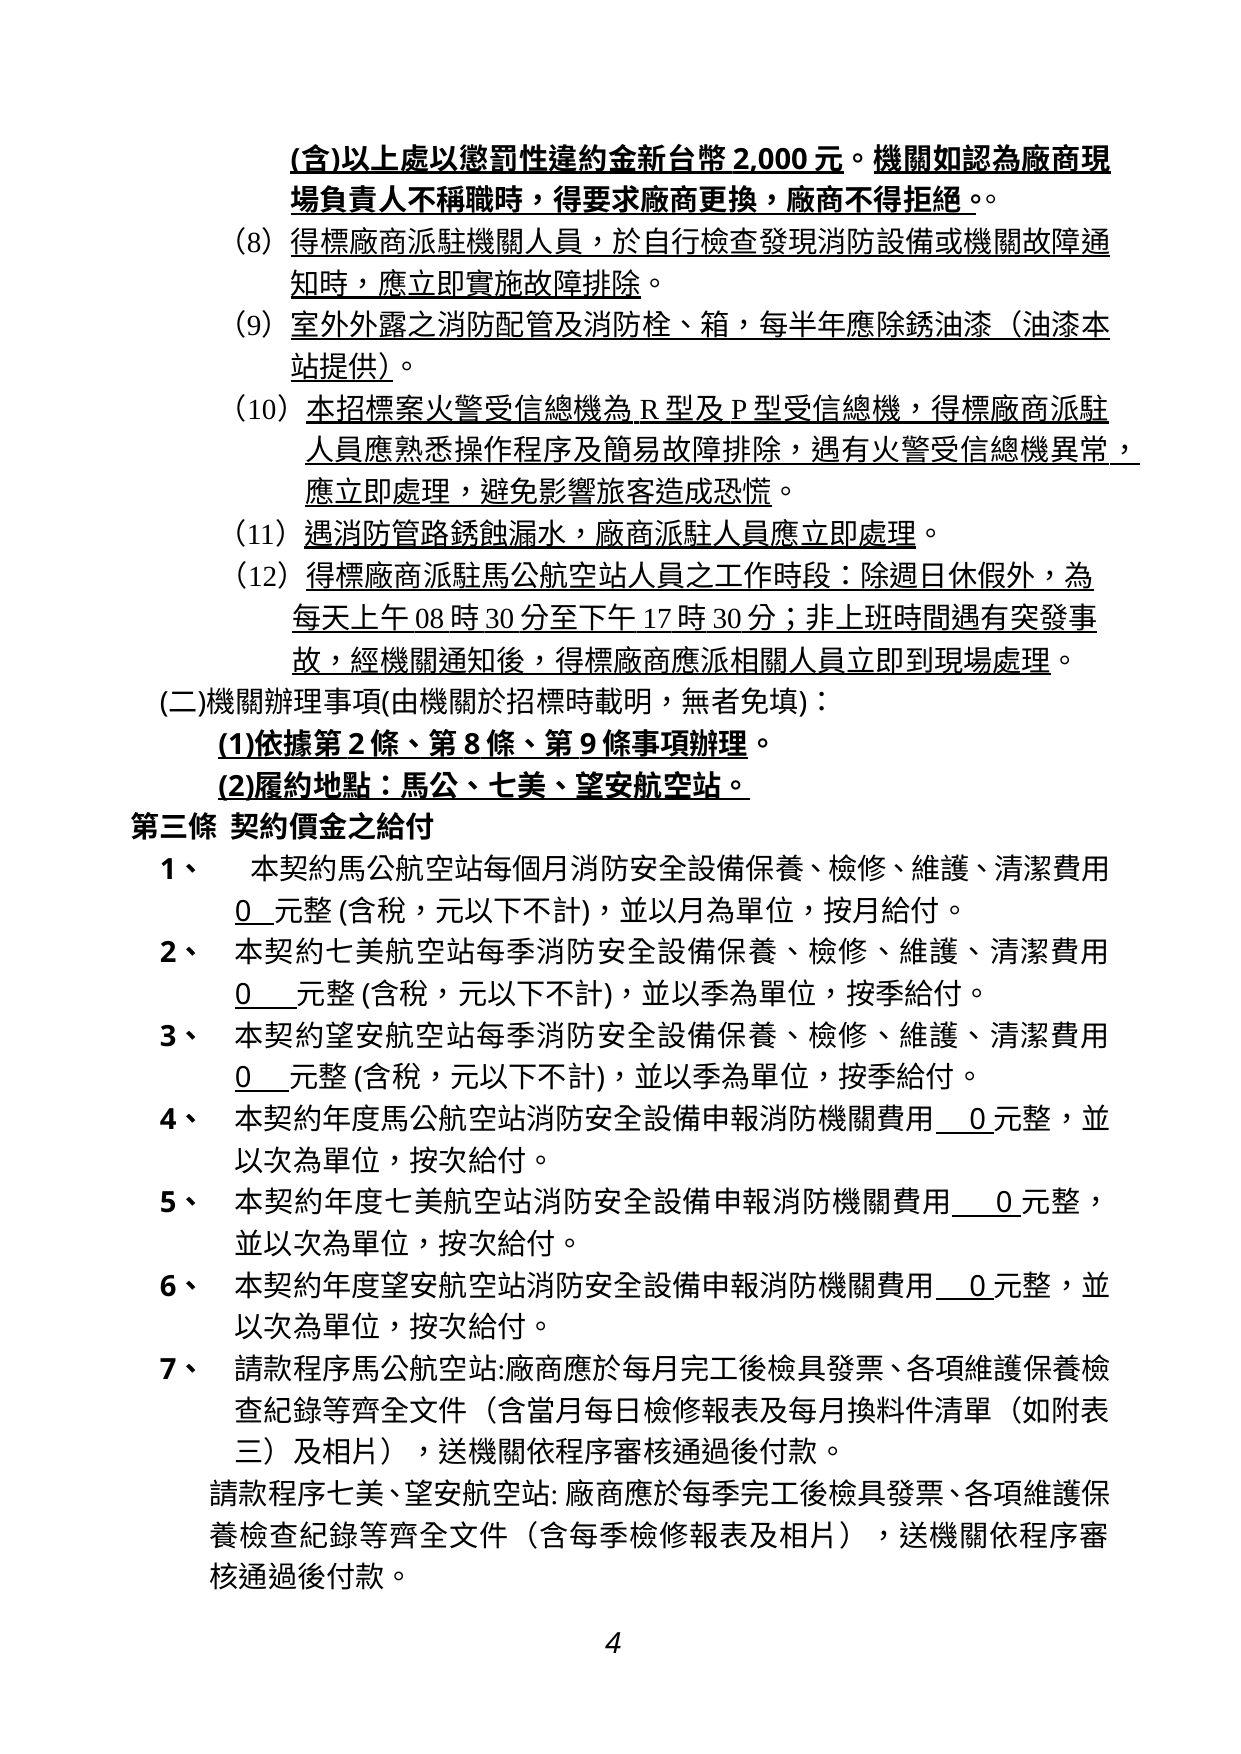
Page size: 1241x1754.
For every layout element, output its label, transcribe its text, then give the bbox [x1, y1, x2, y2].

text （7）得標廠商派駐機關人員，每月、季須於所有室內消防栓、緊急照明燈、滅火器、消防幫浦機組、火警受信總機及機關指定消防設備之檢查卡簽名及勾選設備現有狀況，且須切實執行維護保養工作。經查未依上述規定第一次給予告誡，第二次處以懲罰性違約金新台幣500元，第三次處以懲罰性違約金新台幣1,000元，第四次(含)以上處以懲罰性違約金新台幣2,000元。機關如認為廠商現場負責人不稱職時，得要求廠商更換，廠商不得拒絕。。 [217, 136, 1110, 219]
text 請款程序七美、望安航空站: 廠商應於每季完工後檢具發票、各項維護保養檢查紀錄等齊全文件（含每季檢修報表及相片），送機關依程序審核通過後付款。 [209, 1471, 1110, 1596]
list 本契約年度望安航空站消防安全設備申報消防機關費用 0 元整，並以次為單位，按次給付。 [159, 1263, 1110, 1346]
list 本契約馬公航空站每個月消防安全設備保養、檢修、維護、清潔費用 0 元整 (含稅，元以下不計)，並以月為單位，按月給付。 [159, 846, 1110, 929]
text (二)機關辦理事項(由機關於招標時載明，無者免填)： [159, 679, 1110, 721]
text （11）遇消防管路銹蝕漏水，廠商派駐人員應立即處理。 [217, 511, 1110, 552]
text (1)依據第2條、第8條、第9條事項辦理。 [189, 721, 1110, 763]
list 本契約望安航空站每季消防安全設備保養、檢修、維護、清潔費用 0 元整 (含稅，元以下不計)，並以季為單位，按季給付。 [159, 1013, 1110, 1096]
list 本契約年度七美航空站消防安全設備申報消防機關費用 0 元整，並以次為單位，按次給付。 [159, 1179, 1110, 1263]
text （12）得標廠商派駐馬公航空站人員之工作時段：除週日休假外，為每天上午08時30分至下午17時30分；非上班時間遇有突發事故，經機關通知後，得標廠商應派相關人員立即到現場處理。 [219, 552, 1110, 679]
text 第三條 契約價金之給付 [130, 804, 1110, 846]
text （9）室外外露之消防配管及消防栓、箱，每半年應除銹油漆（油漆本站提供）。 [217, 302, 1110, 386]
list 請款程序馬公航空站:廠商應於每月完工後檢具發票、各項維護保養檢查紀錄等齊全文件（含當月每日檢修報表及每月換料件清單（如附表三）及相片），送機關依程序審核通過後付款。 [159, 1346, 1110, 1471]
text (2)履約地點：馬公、七美、望安航空站。 [189, 763, 1110, 804]
list 本契約年度馬公航空站消防安全設備申報消防機關費用 0 元整，並以次為單位，按次給付。 [159, 1096, 1110, 1179]
text （8）得標廠商派駐機關人員，於自行檢查發現消防設備或機關故障通知時，應立即實施故障排除。 [217, 219, 1110, 302]
list 本契約七美航空站每季消防安全設備保養、檢修、維護、清潔費用 0 元整 (含稅，元以下不計)，並以季為單位，按季給付。 [159, 929, 1110, 1013]
text （10）本招標案火警受信總機為R型及P型受信總機，得標廠商派駐人員應熟悉操作程序及簡易故障排除，遇有火警受信總機異常，應立即處理，避免影響旅客造成恐慌。 [217, 386, 1110, 511]
